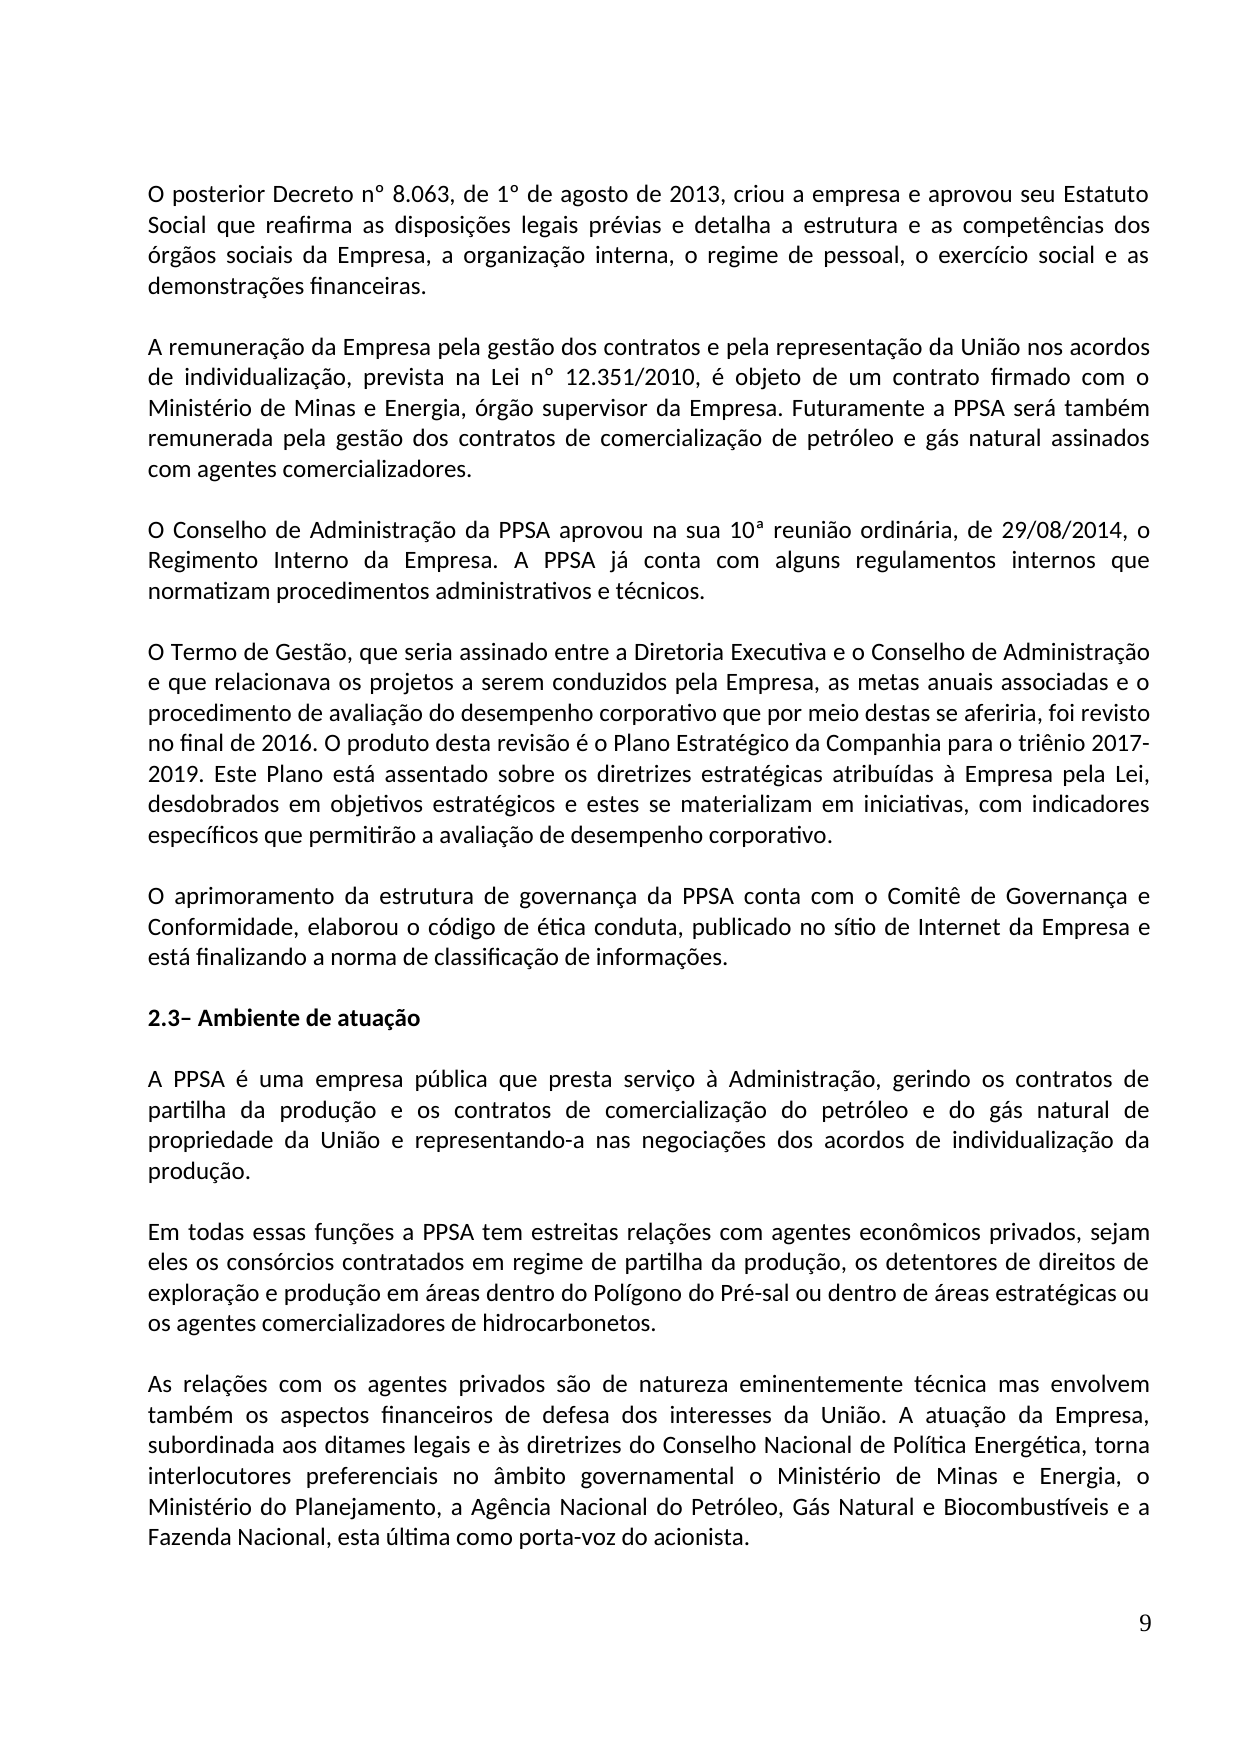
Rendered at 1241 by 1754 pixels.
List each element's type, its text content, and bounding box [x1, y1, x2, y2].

text O aprimoramento da estrutura de governança da PPSA conta com o Comitê de Governança e Conformidade, elaborou o código de ética conduta, publicado no sítio de Internet da Empresa e está finalizando a norma de classificação de informações. [148, 880, 1152, 972]
text 2.3– Ambiente de atuação [148, 1002, 1152, 1033]
text O posterior Decreto nº 8.063, de 1º de agosto de 2013, criou a empresa e aprovou seu Estatuto Social que reafirma as disposições legais prévias e detalha a estrutura e as competências dos órgãos sociais da Empresa, a organização interna, o regime de pessoal, o exercício social e as demonstrações financeiras. [148, 178, 1152, 300]
text O Conselho de Administração da PPSA aprovou na sua 10ª reunião ordinária, de 29/08/2014, o Regimento Interno da Empresa. A PPSA já conta com alguns regulamentos internos que normatizam procedimentos administrativos e técnicos. [148, 514, 1152, 606]
text As relações com os agentes privados são de natureza eminentemente técnica mas envolvem também os aspectos financeiros de defesa dos interesses da União. A atuação da Empresa, subordinada aos ditames legais e às diretrizes do Conselho Nacional de Política Energética, torna interlocutores preferenciais no âmbito governamental o Ministério de Minas e Energia, o Ministério do Planejamento, a Agência Nacional do Petróleo, Gás Natural e Biocombustíveis e a Fazenda Nacional, esta última como porta-voz do acionista. [148, 1368, 1152, 1552]
text A remuneração da Empresa pela gestão dos contratos e pela representação da União nos acordos de individualização, prevista na Lei nº 12.351/2010, é objeto de um contrato firmado com o Ministério de Minas e Energia, órgão supervisor da Empresa. Futuramente a PPSA será também remunerada pela gestão dos contratos de comercialização de petróleo e gás natural assinados com agentes comercializadores. [148, 331, 1152, 483]
text O Termo de Gestão, que seria assinado entre a Diretoria Executiva e o Conselho de Administração e que relacionava os projetos a serem conduzidos pela Empresa, as metas anuais associadas e o procedimento de avaliação do desempenho corporativo que por meio destas se aferiria, foi revisto no final de 2016. O produto desta revisão é o Plano Estratégico da Companhia para o triênio 2017-2019. Este Plano está assentado sobre os diretrizes estratégicas atribuídas à Empresa pela Lei, desdobrados em objetivos estratégicos e estes se materializam em iniciativas, com indicadores específicos que permitirão a avaliação de desempenho corporativo. [148, 636, 1152, 850]
text A PPSA é uma empresa pública que presta serviço à Administração, gerindo os contratos de partilha da produção e os contratos de comercialização do petróleo e do gás natural de propriedade da União e representando-a nas negociações dos acordos de individualização da produção. [148, 1063, 1152, 1185]
text Em todas essas funções a PPSA tem estreitas relações com agentes econômicos privados, sejam eles os consórcios contratados em regime de partilha da produção, os detentores de direitos de exploração e produção em áreas dentro do Polígono do Pré-sal ou dentro de áreas estratégicas ou os agentes comercializadores de hidrocarbonetos. [148, 1216, 1152, 1338]
